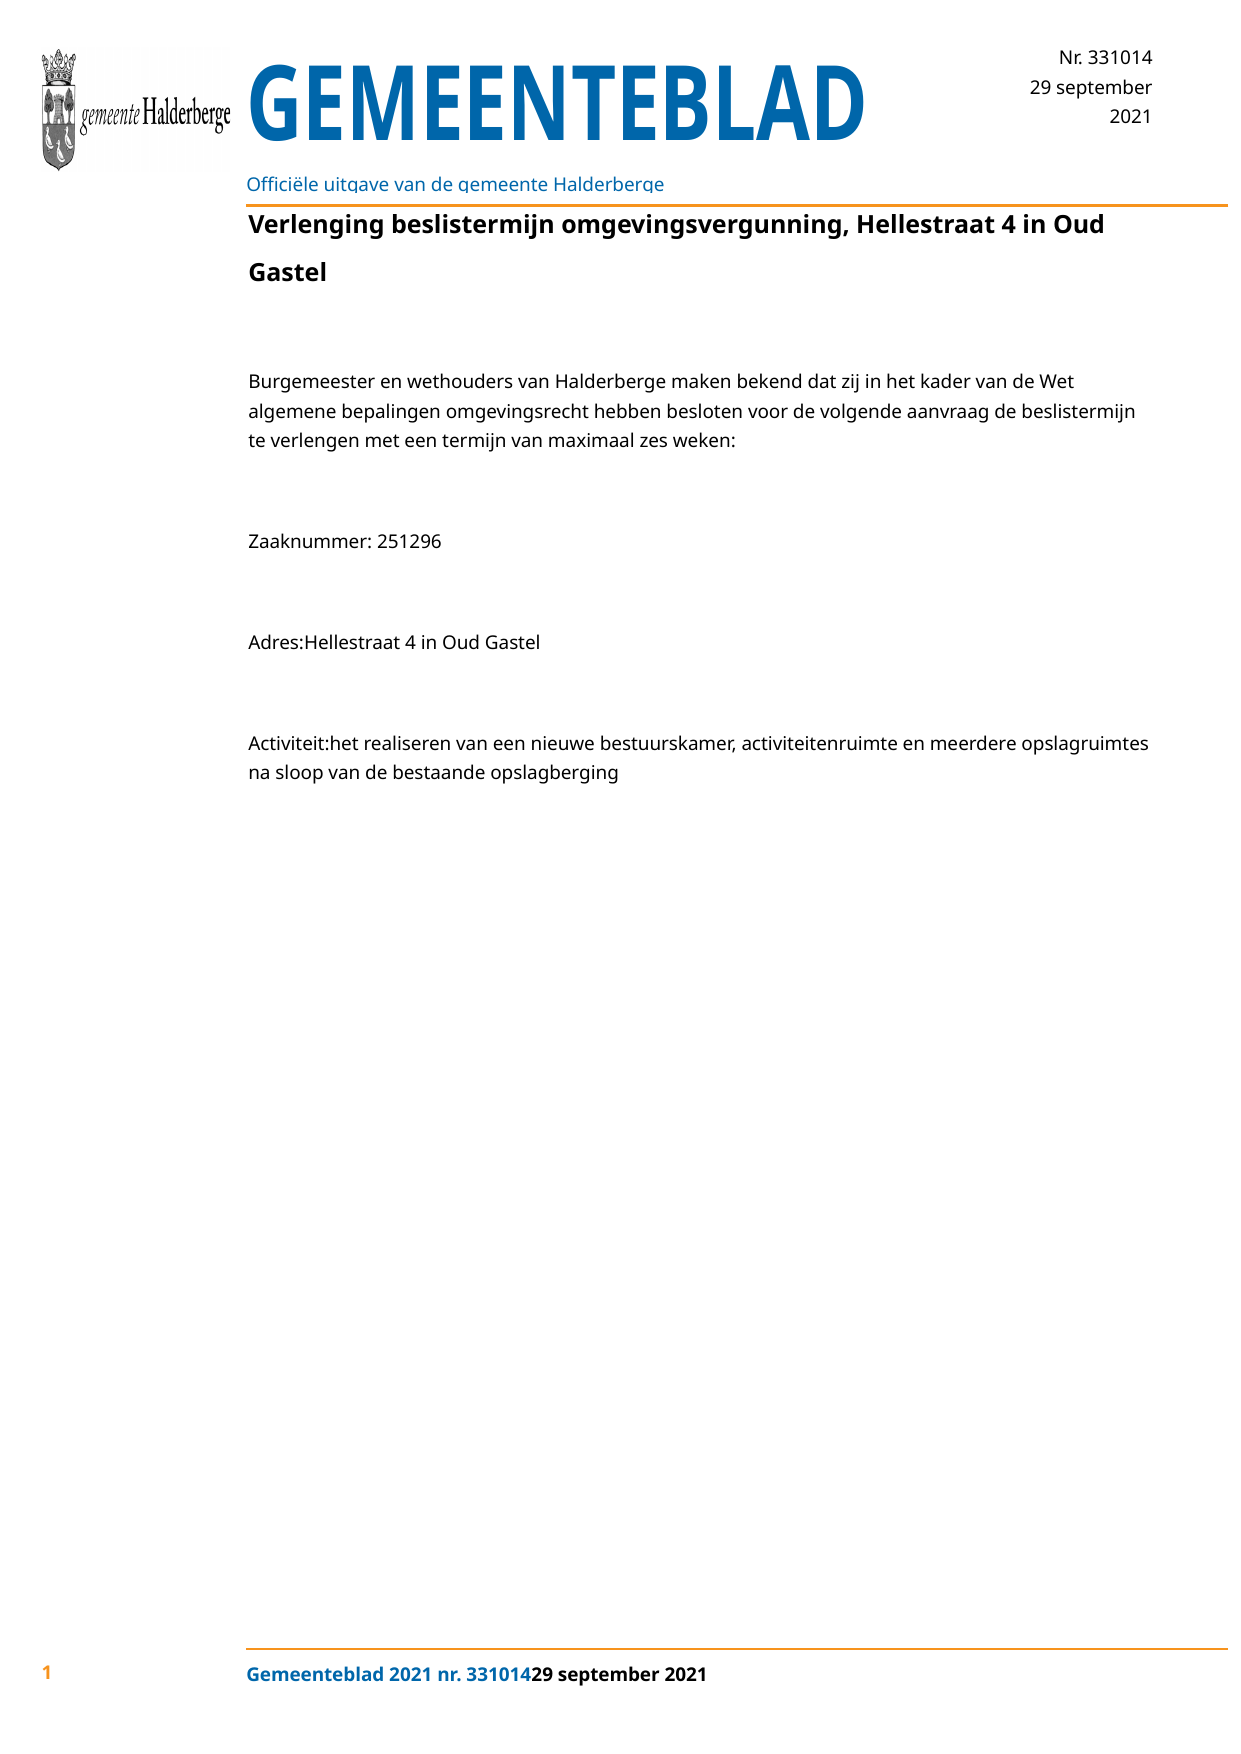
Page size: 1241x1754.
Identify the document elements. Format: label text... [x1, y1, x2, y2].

text Verlenging beslistermijn omgevingsvergunning, Hellestraat 4 in Oud Gastel [248, 207, 1152, 288]
text Activiteit:het realiseren van een nieuwe bestuurskamer, activiteitenruimte en meerdere opslagruimtes na sloop van de bestaande opslagberging [248, 730, 1152, 785]
text Burgemeester en wethouders van Halderberge maken bekend dat zij in het kader van de Wet algemene bepalingen omgevingsrecht hebben besloten voor de volgende aanvraag de beslistermijn te verlengen met een termijn van maximaal zes weken: [248, 368, 1152, 453]
text Zaaknummer: 251296 [248, 528, 1152, 554]
text Adres:Hellestraat 4 in Oud Gastel [248, 629, 1152, 655]
picture [41, 47, 231, 172]
